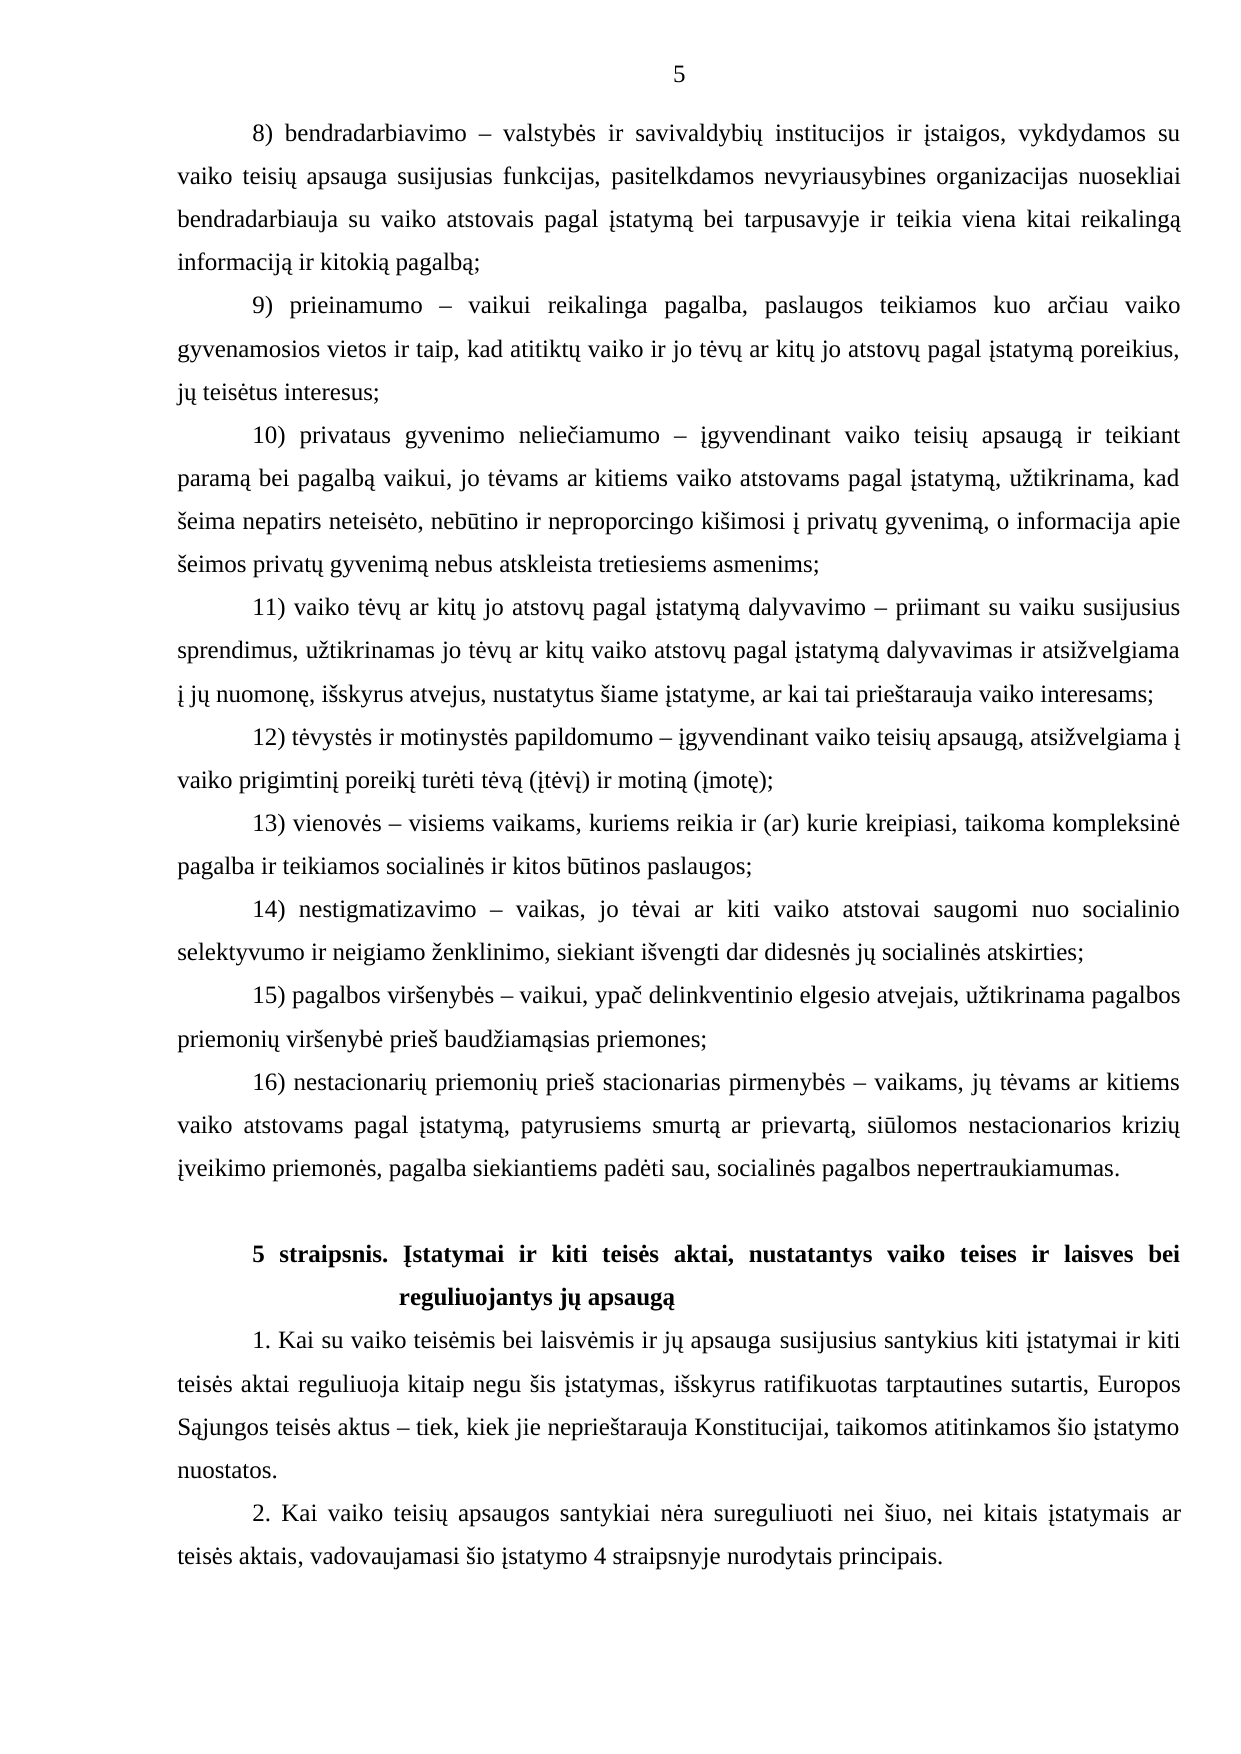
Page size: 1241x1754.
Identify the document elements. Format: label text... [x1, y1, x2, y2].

text 5 straipsnis. Įstatymai ir kiti teisės aktai, nustatantys vaiko teises ir laisves bei reguliuojantys jų apsaugą [252, 1239, 1181, 1311]
text 1. Kai su vaiko teisėmis bei laisvėmis ir jų apsauga susijusius santykius kiti įstatymai ir kiti teisės aktai reguliuoja kitaip negu šis įstatymas, išskyrus ratifikuotas tarptautines sutartis, Europos Sąjungos teisės aktus – tiek, kiek jie neprieštarauja Konstitucijai, taikomos atitinkamos šio įstatymo nuostatos. [177, 1326, 1181, 1484]
text 13) vienovės – visiems vaikams, kuriems reikia ir (ar) kurie kreipiasi, taikoma kompleksinė pagalba ir teikiamos socialinės ir kitos būtinos paslaugos; [177, 808, 1181, 880]
text 16) nestacionarių priemonių prieš stacionarias pirmenybės – vaikams, jų tėvams ar kitiems vaiko atstovams pagal įstatymą, patyrusiems smurtą ar prievartą, siūlomos nestacionarios krizių įveikimo priemonės, pagalba siekiantiems padėti sau, socialinės pagalbos nepertraukiamumas. [177, 1067, 1181, 1182]
text 14) nestigmatizavimo – vaikas, jo tėvai ar kiti vaiko atstovai saugomi nuo socialinio selektyvumo ir neigiamo ženklinimo, siekiant išvengti dar didesnės jų socialinės atskirties; [177, 894, 1181, 966]
text 10) privataus gyvenimo neliečiamumo – įgyvendinant vaiko teisių apsaugą ir teikiant paramą bei pagalbą vaikui, jo tėvams ar kitiems vaiko atstovams pagal įstatymą, užtikrinama, kad šeima nepatirs neteisėto, nebūtino ir neproporcingo kišimosi į privatų gyvenimą, o informacija apie šeimos privatų gyvenimą nebus atskleista tretiesiems asmenims; [177, 420, 1181, 578]
text 15) pagalbos viršenybės – vaikui, ypač delinkventinio elgesio atvejais, užtikrinama pagalbos priemonių viršenybė prieš baudžiamąsias priemones; [177, 981, 1181, 1052]
text 11) vaiko tėvų ar kitų jo atstovų pagal įstatymą dalyvavimo – priimant su vaiku susijusius sprendimus, užtikrinamas jo tėvų ar kitų vaiko atstovų pagal įstatymą dalyvavimas ir atsižvelgiama į jų nuomonę, išskyrus atvejus, nustatytus šiame įstatyme, ar kai tai prieštarauja vaiko interesams; [177, 592, 1181, 707]
text 12) tėvystės ir motinystės papildomumo – įgyvendinant vaiko teisių apsaugą, atsižvelgiama į vaiko prigimtinį poreikį turėti tėvą (įtėvį) ir motiną (įmotę); [177, 722, 1181, 794]
text 2. Kai vaiko teisių apsaugos santykiai nėra sureguliuoti nei šiuo, nei kitais įstatymais ar teisės aktais, vadovaujamasi šio įstatymo 4 straipsnyje nurodytais principais. [177, 1498, 1181, 1570]
text 9) prieinamumo – vaikui reikalinga pagalba, paslaugos teikiamos kuo arčiau vaiko gyvenamosios vietos ir taip, kad atitiktų vaiko ir jo tėvų ar kitų jo atstovų pagal įstatymą poreikius, jų teisėtus interesus; [177, 291, 1181, 406]
text 8) bendradarbiavimo – valstybės ir savivaldybių institucijos ir įstaigos, vykdydamos su vaiko teisių apsauga susijusias funkcijas, pasitelkdamos nevyriausybines organizacijas nuosekliai bendradarbiauja su vaiko atstovais pagal įstatymą bei tarpusavyje ir teikia viena kitai reikalingą informaciją ir kitokią pagalbą; [177, 118, 1181, 276]
